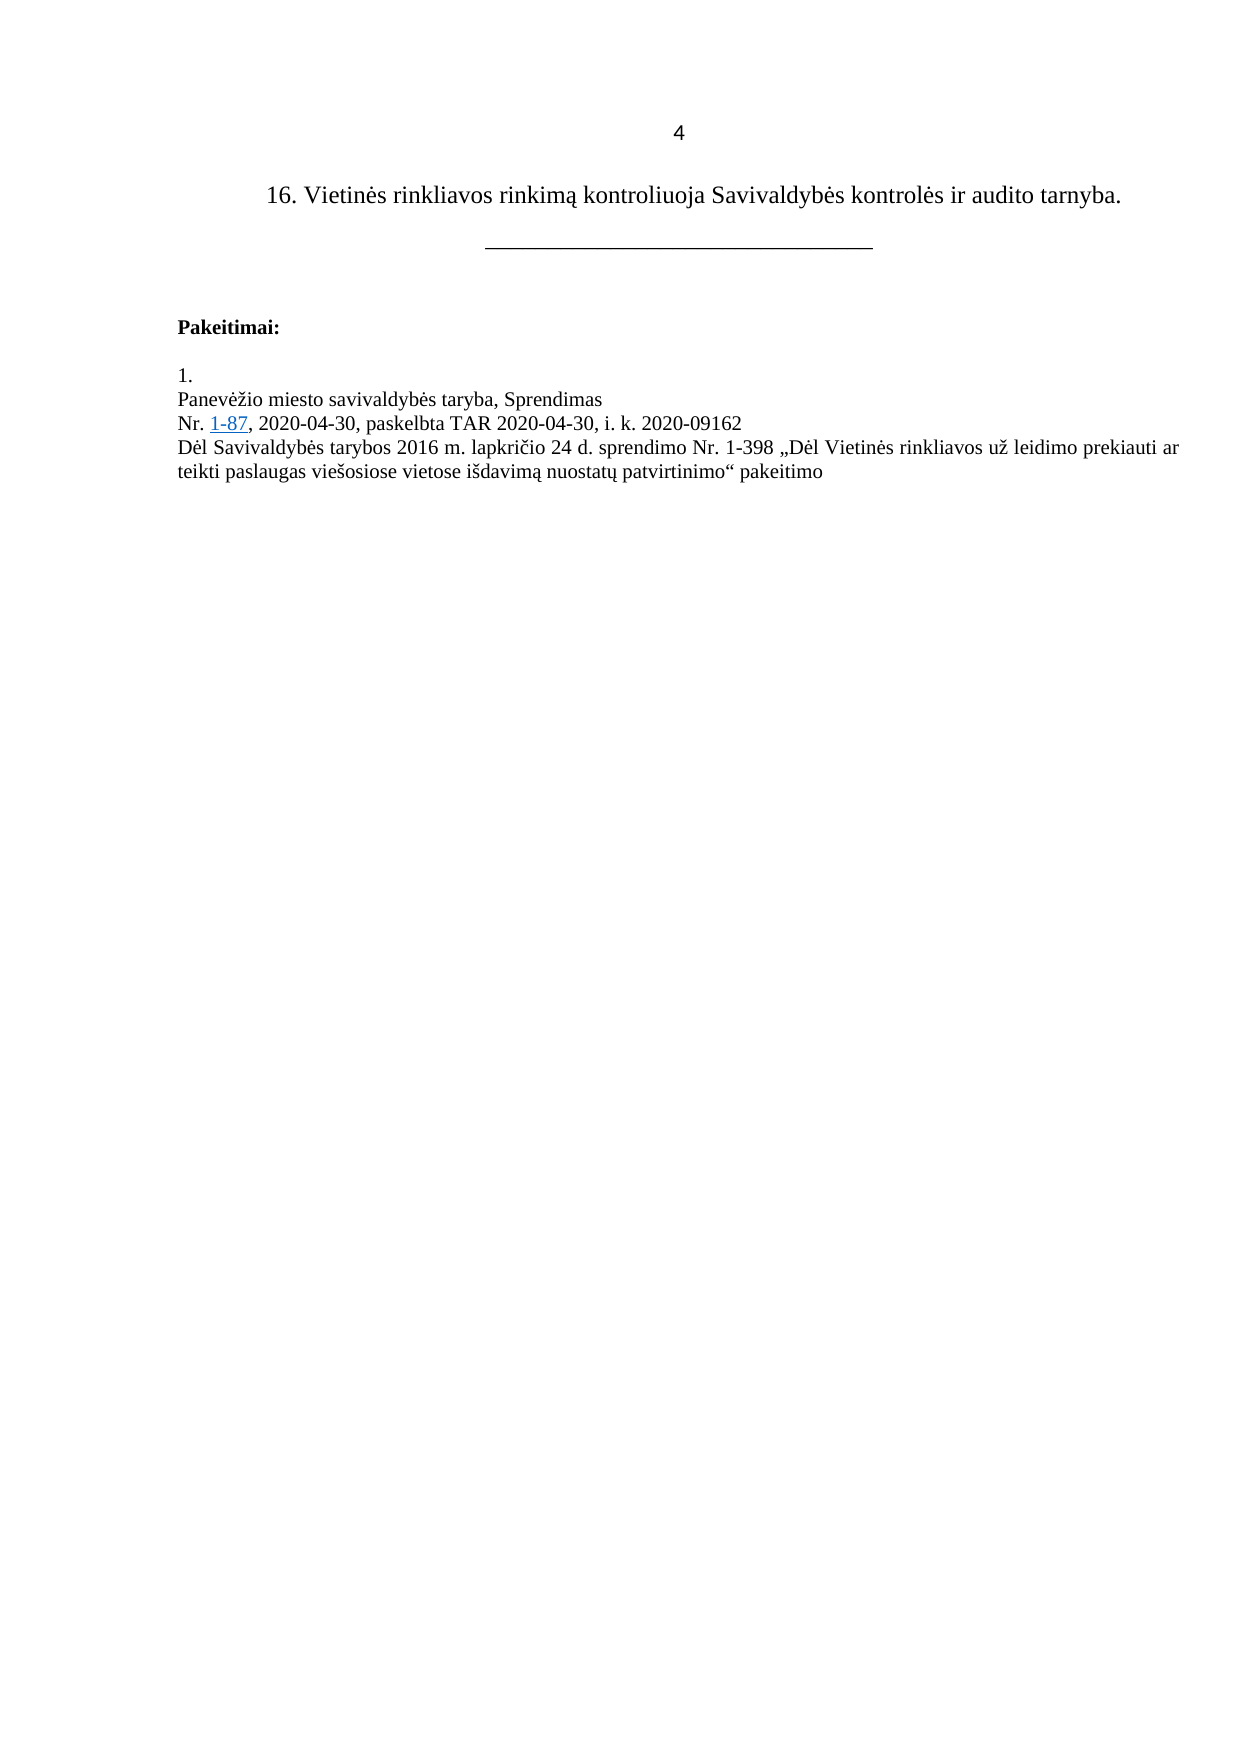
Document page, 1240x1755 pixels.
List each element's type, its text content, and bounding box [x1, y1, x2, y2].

text 16. Vietinės rinkliavos rinkimą kontroliuoja Savivaldybės kontrolės ir audito tarnyba. [177, 180, 1181, 209]
text Dėl Savivaldybės tarybos 2016 m. lapkričio 24 d. sprendimo Nr. 1-398 „Dėl Vietinės rinkliavos už leidimo prekiauti ar teikti paslaugas viešosiose vietose išdavimą nuostatų patvirtinimo“ pakeitimo [177, 435, 1181, 483]
text _______________________________ [177, 223, 1181, 252]
text Panevėžio miesto savivaldybės taryba, Sprendimas [177, 387, 1181, 411]
text Pakeitimai: [177, 314, 1181, 339]
text Nr. 1-87, 2020-04-30, paskelbta TAR 2020-04-30, i. k. 2020-09162 [177, 411, 1181, 435]
text 1. [177, 363, 1181, 387]
